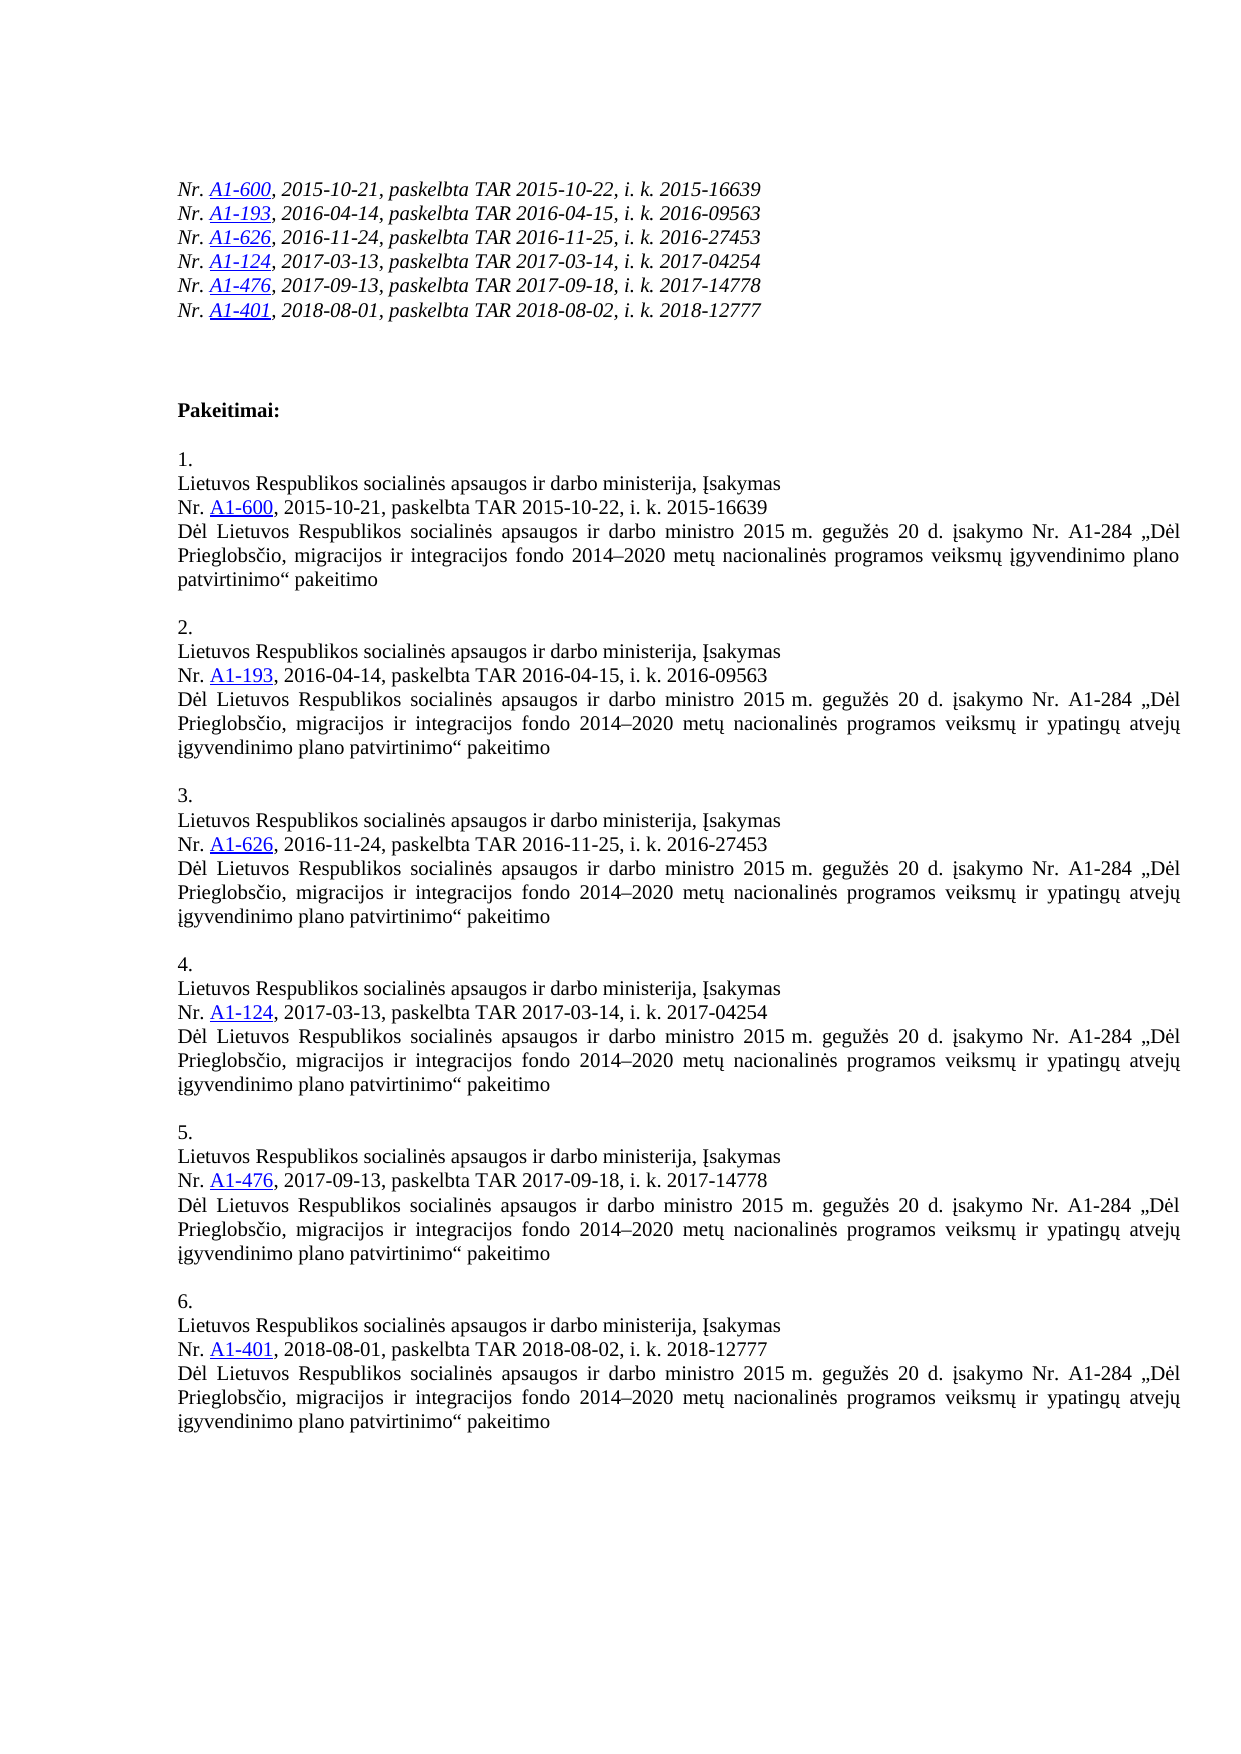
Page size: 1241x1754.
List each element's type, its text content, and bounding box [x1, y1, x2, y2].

text Nr. A1-626, 2016-11-24, paskelbta TAR 2016-11-25, i. k. 2016-27453 [177, 225, 1181, 249]
text 4. [177, 952, 1181, 976]
text Nr. A1-193, 2016-04-14, paskelbta TAR 2016-04-15, i. k. 2016-09563 [177, 201, 1181, 225]
text 6. [177, 1289, 1181, 1313]
text Nr. A1-124, 2017-03-13, paskelbta TAR 2017-03-14, i. k. 2017-04254 [177, 1000, 1181, 1024]
text Nr. A1-600, 2015-10-21, paskelbta TAR 2015-10-22, i. k. 2015-16639 [177, 495, 1181, 519]
text Dėl Lietuvos Respublikos socialinės apsaugos ir darbo ministro 2015 m. gegužės 20 d. įsakymo Nr. A1-284 „Dėl Prieglobsčio, migracijos ir integracijos fondo 2014–2020 metų nacionalinės programos veiksmų ir ypatingų atvejų įgyvendinimo plano patvirtinimo“ pakeitimo [177, 687, 1181, 759]
text 3. [177, 783, 1181, 807]
text 2. [177, 615, 1181, 639]
text Lietuvos Respublikos socialinės apsaugos ir darbo ministerija, Įsakymas [177, 471, 1181, 495]
text Lietuvos Respublikos socialinės apsaugos ir darbo ministerija, Įsakymas [177, 639, 1181, 663]
text Nr. A1-193, 2016-04-14, paskelbta TAR 2016-04-15, i. k. 2016-09563 [177, 663, 1181, 687]
text Nr. A1-124, 2017-03-13, paskelbta TAR 2017-03-14, i. k. 2017-04254 [177, 249, 1181, 273]
text 5. [177, 1120, 1181, 1144]
text Nr. A1-476, 2017-09-13, paskelbta TAR 2017-09-18, i. k. 2017-14778 [177, 1168, 1181, 1192]
text Nr. A1-401, 2018-08-01, paskelbta TAR 2018-08-02, i. k. 2018-12777 [177, 297, 1181, 322]
text Nr. A1-401, 2018-08-01, paskelbta TAR 2018-08-02, i. k. 2018-12777 [177, 1337, 1181, 1361]
text Lietuvos Respublikos socialinės apsaugos ir darbo ministerija, Įsakymas [177, 807, 1181, 832]
text 1. [177, 447, 1181, 471]
text Dėl Lietuvos Respublikos socialinės apsaugos ir darbo ministro 2015 m. gegužės 20 d. įsakymo Nr. A1-284 „Dėl Prieglobsčio, migracijos ir integracijos fondo 2014–2020 metų nacionalinės programos veiksmų ir ypatingų atvejų įgyvendinimo plano patvirtinimo“ pakeitimo [177, 1192, 1181, 1265]
text Nr. A1-476, 2017-09-13, paskelbta TAR 2017-09-18, i. k. 2017-14778 [177, 273, 1181, 297]
text Lietuvos Respublikos socialinės apsaugos ir darbo ministerija, Įsakymas [177, 976, 1181, 1000]
text Dėl Lietuvos Respublikos socialinės apsaugos ir darbo ministro 2015 m. gegužės 20 d. įsakymo Nr. A1-284 „Dėl Prieglobsčio, migracijos ir integracijos fondo 2014–2020 metų nacionalinės programos veiksmų ir ypatingų atvejų įgyvendinimo plano patvirtinimo“ pakeitimo [177, 1361, 1181, 1433]
text Nr. A1-600, 2015-10-21, paskelbta TAR 2015-10-22, i. k. 2015-16639 [177, 177, 1181, 201]
text Pakeitimai: [177, 398, 1181, 422]
text Dėl Lietuvos Respublikos socialinės apsaugos ir darbo ministro 2015 m. gegužės 20 d. įsakymo Nr. A1-284 „Dėl Prieglobsčio, migracijos ir integracijos fondo 2014–2020 metų nacionalinės programos veiksmų įgyvendinimo plano patvirtinimo“ pakeitimo [177, 519, 1181, 591]
text Nr. A1-626, 2016-11-24, paskelbta TAR 2016-11-25, i. k. 2016-27453 [177, 832, 1181, 856]
text Dėl Lietuvos Respublikos socialinės apsaugos ir darbo ministro 2015 m. gegužės 20 d. įsakymo Nr. A1-284 „Dėl Prieglobsčio, migracijos ir integracijos fondo 2014–2020 metų nacionalinės programos veiksmų ir ypatingų atvejų įgyvendinimo plano patvirtinimo“ pakeitimo [177, 1024, 1181, 1096]
text Dėl Lietuvos Respublikos socialinės apsaugos ir darbo ministro 2015 m. gegužės 20 d. įsakymo Nr. A1-284 „Dėl Prieglobsčio, migracijos ir integracijos fondo 2014–2020 metų nacionalinės programos veiksmų ir ypatingų atvejų įgyvendinimo plano patvirtinimo“ pakeitimo [177, 856, 1181, 928]
text Lietuvos Respublikos socialinės apsaugos ir darbo ministerija, Įsakymas [177, 1313, 1181, 1337]
text Lietuvos Respublikos socialinės apsaugos ir darbo ministerija, Įsakymas [177, 1144, 1181, 1168]
